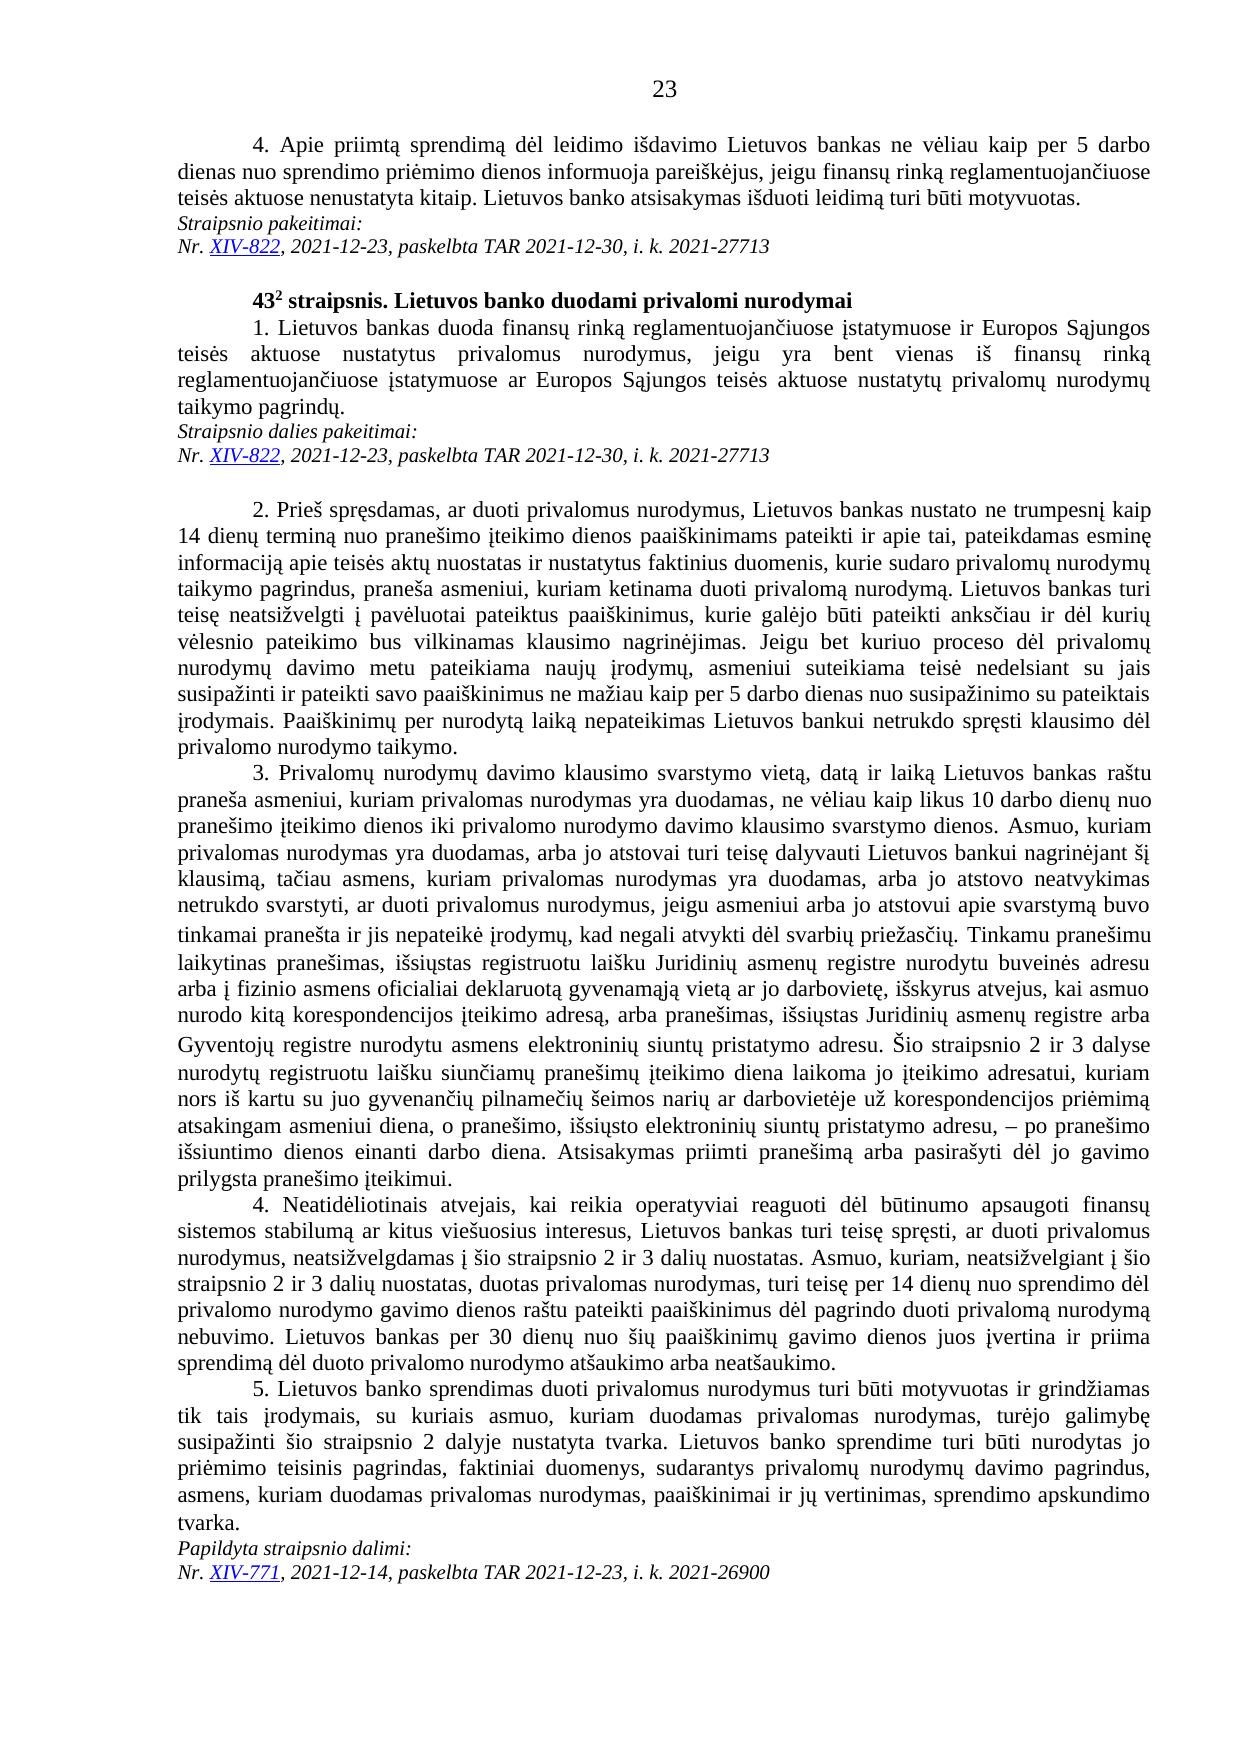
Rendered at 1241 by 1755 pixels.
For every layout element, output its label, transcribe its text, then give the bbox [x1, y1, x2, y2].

text Nr. XIV-822, 2021-12-23, paskelbta TAR 2021-12-30, i. k. 2021-27713 [177, 234, 1152, 258]
text Nr. XIV-771, 2021-12-14, paskelbta TAR 2021-12-23, i. k. 2021-26900 [177, 1560, 1152, 1584]
text Straipsnio pakeitimai: [177, 210, 1152, 234]
text 5. Lietuvos banko sprendimas duoti privalomus nurodymus turi būti motyvuotas ir grindžiamas tik tais įrodymais, su kuriais asmuo, kuriam duodamas privalomas nurodymas, turėjo galimybę susipažinti šio straipsnio 2 dalyje nustatyta tvarka. Lietuvos banko sprendime turi būti nurodytas jo priėmimo teisinis pagrindas, faktiniai duomenys, sudarantys privalomų nurodymų davimo pagrindus, asmens, kuriam duodamas privalomas nurodymas, paaiškinimai ir jų vertinimas, sprendimo apskundimo tvarka. [177, 1375, 1152, 1536]
text Papildyta straipsnio dalimi: [177, 1536, 1152, 1560]
text Nr. XIV-822, 2021-12-23, paskelbta TAR 2021-12-30, i. k. 2021-27713 [177, 443, 1152, 467]
text 432 straipsnis. Lietuvos banko duodami privalomi nurodymai [177, 287, 1152, 314]
text Straipsnio dalies pakeitimai: [177, 419, 1152, 443]
text 1. Lietuvos bankas duoda finansų rinką reglamentuojančiuose įstatymuose ir Europos Sąjungos teisės aktuose nustatytus privalomus nurodymus, jeigu yra bent vienas iš finansų rinką reglamentuojančiuose įstatymuose ar Europos Sąjungos teisės aktuose nustatytų privalomų nurodymų taikymo pagrindų. [177, 314, 1152, 419]
text 3. Privalomų nurodymų davimo klausimo svarstymo vietą, datą ir laiką Lietuvos bankas raštu praneša asmeniui, kuriam privalomas nurodymas yra duodamas, ne vėliau kaip likus 10 darbo dienų nuo pranešimo įteikimo dienos iki privalomo nurodymo davimo klausimo svarstymo dienos. Asmuo, kuriam privalomas nurodymas yra duodamas, arba jo atstovai turi teisę dalyvauti Lietuvos bankui nagrinėjant šį klausimą, tačiau asmens, kuriam privalomas nurodymas yra duodamas, arba jo atstovo neatvykimas netrukdo svarstyti, ar duoti privalomus nurodymus, jeigu asmeniui arba jo atstovui apie svarstymą buvo tinkamai pranešta ir jis nepateikė įrodymų, kad negali atvykti dėl svarbių priežasčių. Tinkamu pranešimu laikytinas pranešimas, išsiųstas registruotu laišku Juridinių asmenų registre nurodytu buveinės adresu arba į fizinio asmens oficialiai deklaruotą gyvenamąją vietą ar jo darbovietę, išskyrus atvejus, kai asmuo nurodo kitą korespondencijos įteikimo adresą, arba pranešimas, išsiųstas Juridinių asmenų registre arba Gyventojų registre nurodytu asmens elektroninių siuntų pristatymo adresu. Šio straipsnio 2 ir 3 dalyse nurodytų registruotu laišku siunčiamų pranešimų įteikimo diena laikoma jo įteikimo adresatui, kuriam nors iš kartu su juo gyvenančių pilnamečių šeimos narių ar darbovietėje už korespondencijos priėmimą atsakingam asmeniui diena, o pranešimo, išsiųsto elektroninių siuntų pristatymo adresu, – po pranešimo išsiuntimo dienos einanti darbo diena. Atsisakymas priimti pranešimą arba pasirašyti dėl jo gavimo prilygsta pranešimo įteikimui. [177, 759, 1152, 1191]
text 2. Prieš spręsdamas, ar duoti privalomus nurodymus, Lietuvos bankas nustato ne trumpesnį kaip 14 dienų terminą nuo pranešimo įteikimo dienos paaiškinimams pateikti ir apie tai, pateikdamas esminę informaciją apie teisės aktų nuostatas ir nustatytus faktinius duomenis, kurie sudaro privalomų nurodymų taikymo pagrindus, praneša asmeniui, kuriam ketinama duoti privalomą nurodymą. Lietuvos bankas turi teisę neatsižvelgti į pavėluotai pateiktus paaiškinimus, kurie galėjo būti pateikti anksčiau ir dėl kurių vėlesnio pateikimo bus vilkinamas klausimo nagrinėjimas. Jeigu bet kuriuo proceso dėl privalomų nurodymų davimo metu pateikiama naujų įrodymų, asmeniui suteikiama teisė nedelsiant su jais susipažinti ir pateikti savo paaiškinimus ne mažiau kaip per 5 darbo dienas nuo susipažinimo su pateiktais įrodymais. Paaiškinimų per nurodytą laiką nepateikimas Lietuvos bankui netrukdo spręsti klausimo dėl privalomo nurodymo taikymo. [177, 496, 1152, 759]
text 4. Neatidėliotinais atvejais, kai reikia operatyviai reaguoti dėl būtinumo apsaugoti finansų sistemos stabilumą ar kitus viešuosius interesus, Lietuvos bankas turi teisę spręsti, ar duoti privalomus nurodymus, neatsižvelgdamas į šio straipsnio 2 ir 3 dalių nuostatas. Asmuo, kuriam, neatsižvelgiant į šio straipsnio 2 ir 3 dalių nuostatas, duotas privalomas nurodymas, turi teisę per 14 dienų nuo sprendimo dėl privalomo nurodymo gavimo dienos raštu pateikti paaiškinimus dėl pagrindo duoti privalomą nurodymą nebuvimo. Lietuvos bankas per 30 dienų nuo šių paaiškinimų gavimo dienos juos įvertina ir priima sprendimą dėl duoto privalomo nurodymo atšaukimo arba neatšaukimo. [177, 1191, 1152, 1375]
text 4. Apie priimtą sprendimą dėl leidimo išdavimo Lietuvos bankas ne vėliau kaip per 5 darbo dienas nuo sprendimo priėmimo dienos informuoja pareiškėjus, jeigu finansų rinką reglamentuojančiuose teisės aktuose nenustatyta kitaip. Lietuvos banko atsisakymas išduoti leidimą turi būti motyvuotas. [177, 131, 1152, 210]
